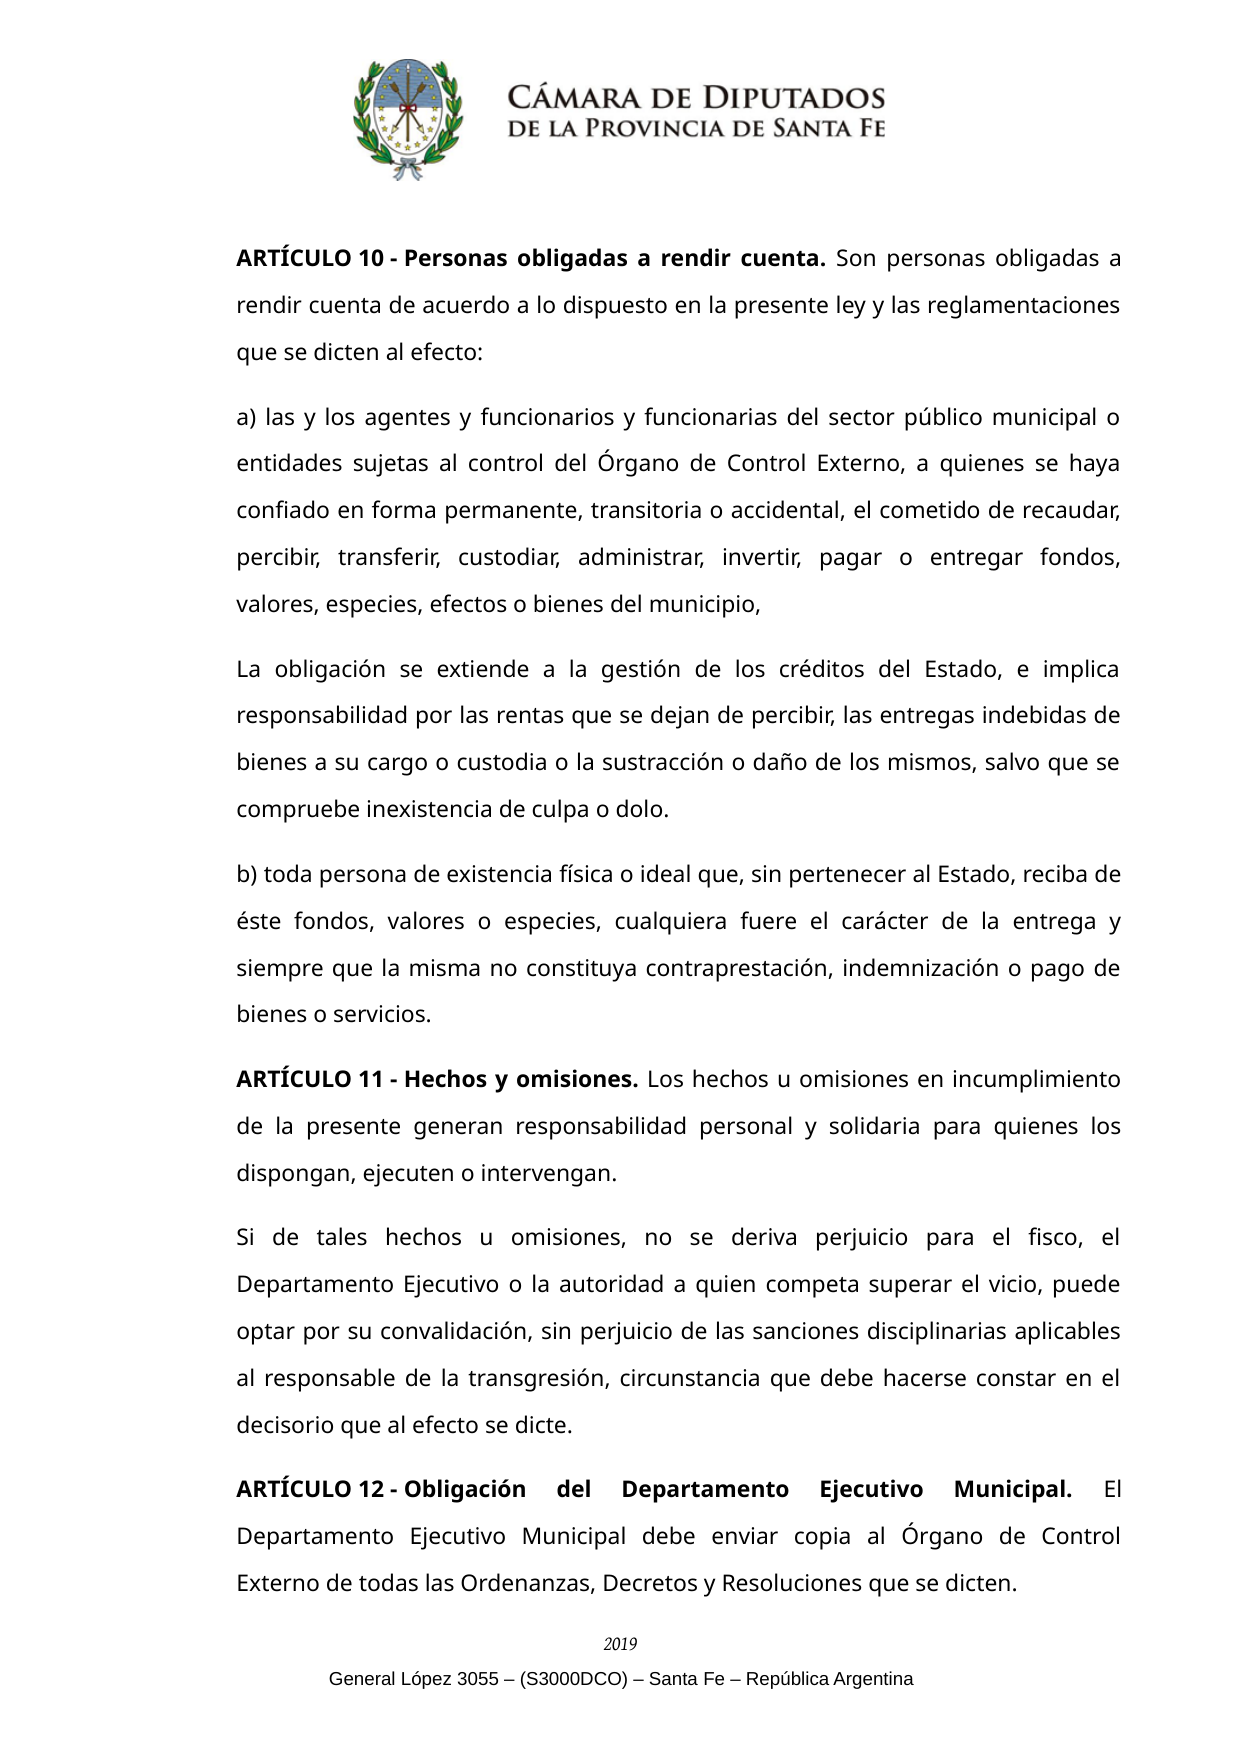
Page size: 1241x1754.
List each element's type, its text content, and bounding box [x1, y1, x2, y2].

list a) las y los agentes y funcionarios y funcionarias del sector público municipal o entidades sujetas al control del Órgano de Control Externo, a quienes se haya confiado en forma permanente, transitoria o accidental, el cometido de recaudar, percibir, transferir, custodiar, administrar, invertir, pagar o entregar fondos, valores, especies, efectos o bienes del municipio, [236, 401, 1122, 619]
list Personas obligadas a rendir cuenta. Son personas obligadas a rendir cuenta de acuerdo a lo dispuesto en la presente ley y las reglamentaciones que se dicten al efecto: [236, 242, 1122, 367]
list Si de tales hechos u omisiones, no se deriva perjuicio para el fisco, el Departamento Ejecutivo o la autoridad a quien competa superar el vicio, puede optar por su convalidación, sin perjuicio de las sanciones disciplinarias aplicables al responsable de la transgresión, circunstancia que debe hacerse constar en el decisorio que al efecto se dicte. [236, 1221, 1122, 1440]
list Obligación del Departamento Ejecutivo Municipal. El Departamento Ejecutivo Municipal debe enviar copia al Órgano de Control Externo de todas las Ordenanzas, Decretos y Resoluciones que se dicten. [236, 1473, 1122, 1598]
list Hechos y omisiones. Los hechos u omisiones en incumplimiento de la presente generan responsabilidad personal y solidaria para quienes los dispongan, ejecuten o intervengan. [236, 1063, 1122, 1188]
list b) toda persona de existencia física o ideal que, sin pertenecer al Estado, reciba de éste fondos, valores o especies, cualquiera fuere el carácter de la entrega y siempre que la misma no constituya contraprestación, indemnización o pago de bienes o servicios. [236, 858, 1122, 1030]
list La obligación se extiende a la gestión de los créditos del Estado, e implica responsabilidad por las rentas que se dejan de percibir, las entregas indebidas de bienes a su cargo o custodia o la sustracción o daño de los mismos, salvo que se compruebe inexistencia de culpa o dolo. [236, 653, 1122, 824]
